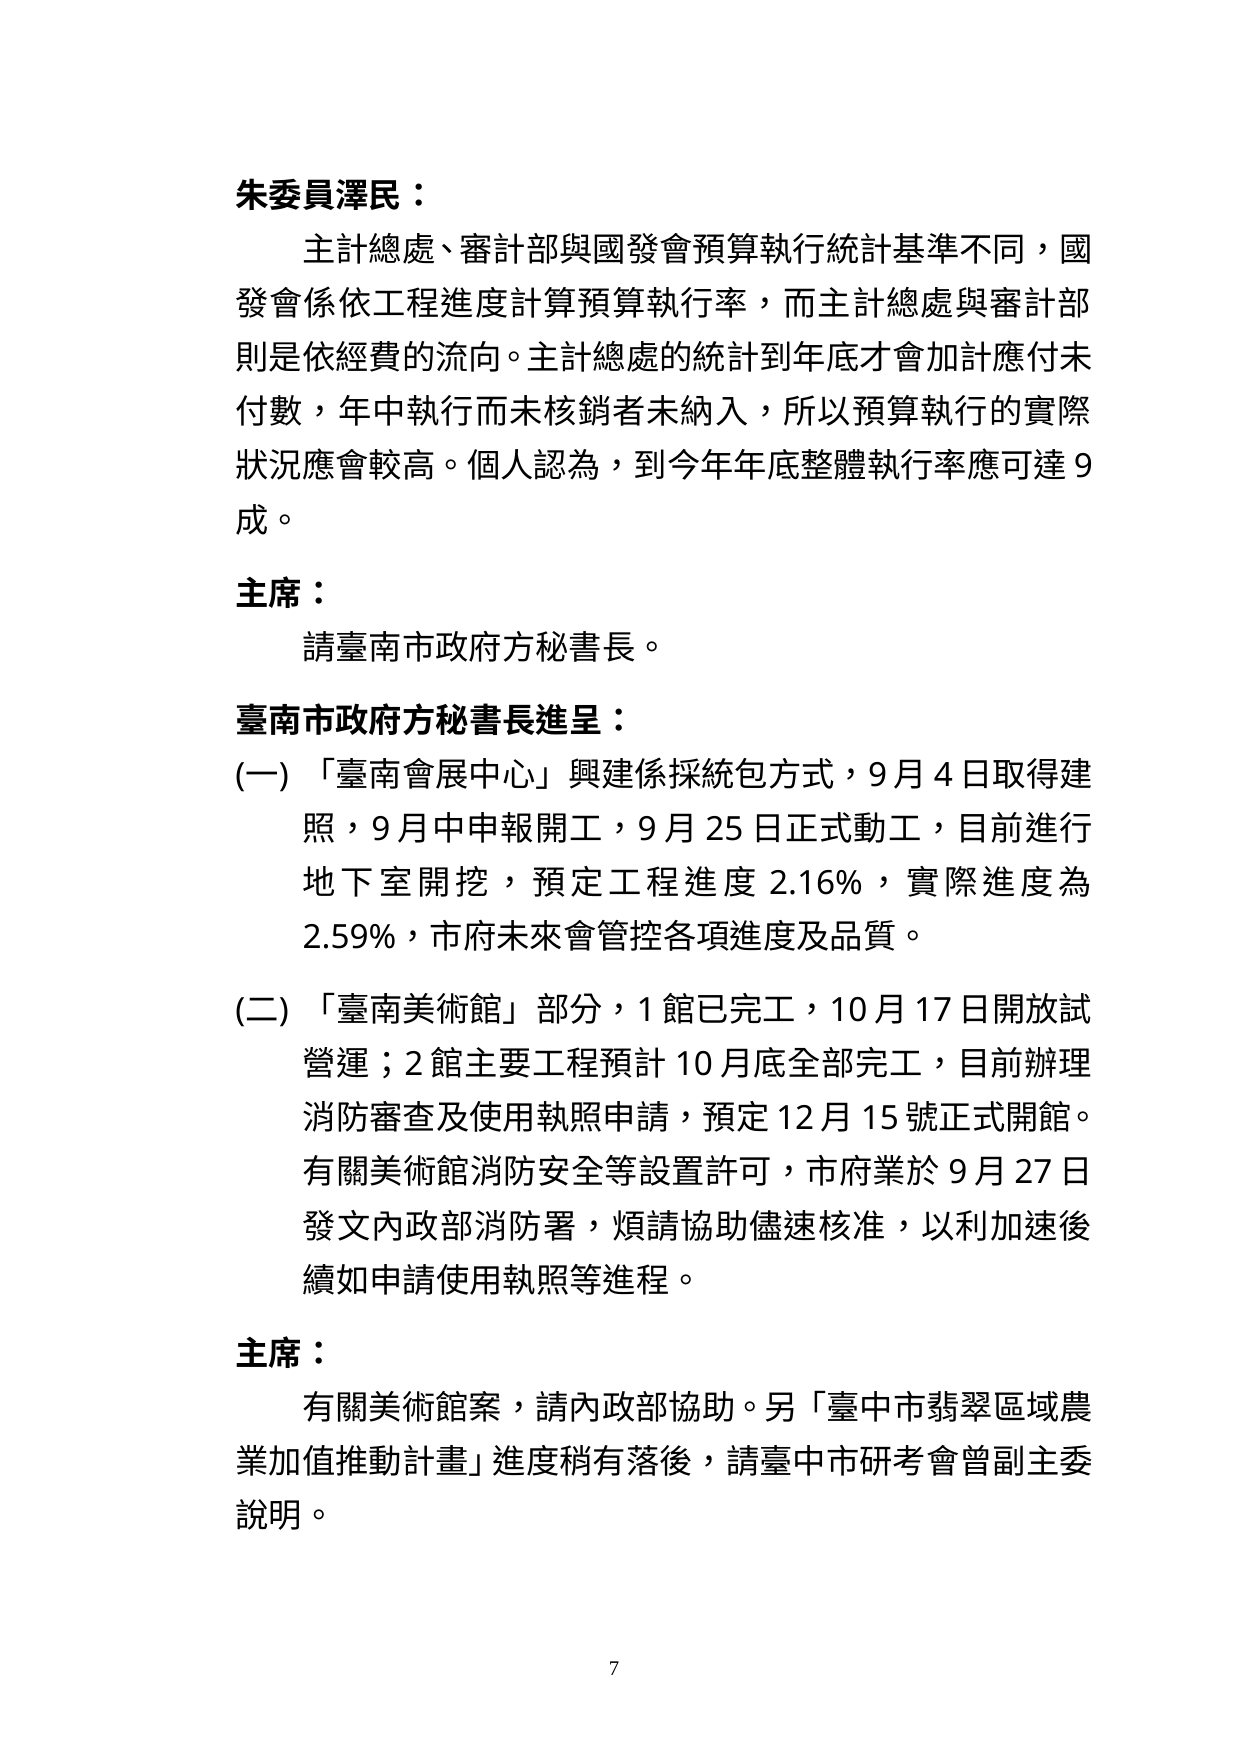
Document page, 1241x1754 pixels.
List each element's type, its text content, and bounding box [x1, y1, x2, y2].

text 有關美術館案，請內政部協助。另「臺中市翡翠區域農業加值推動計畫」進度稍有落後，請臺中市研考會曾副主委說明。 [235, 1375, 1093, 1537]
list 「臺南會展中心」興建係採統包方式，9月4日取得建照，9月中申報開工，9月25日正式動工，目前進行地下室開挖，預定工程進度2.16%，實際進度為2.59%，市府未來會管控各項進度及品質。 [235, 742, 1093, 958]
text 朱委員澤民： [235, 162, 1093, 217]
text 主席： [235, 1321, 1093, 1375]
text 臺南市政府 方秘書長進呈： [235, 687, 1093, 742]
text 主計總處、審計部與國發會預算執行統計基準不同，國發會係依工程進度計算預算執行率，而主計總處與審計部則是依經費的流向。主計總處的統計到年底才會加計應付未付數，年中執行而未核銷者未納入，所以預算執行的實際狀況應會較高。個人認為，到今年年底整體執行率應可達9成。 [235, 217, 1093, 542]
list 「臺南美術館」部分，1館已完工，10月17日開放試營運；2館主要工程預計10月底全部完工，目前辦理消防審查及使用執照申請，預定12月15號正式開館。有關美術館消防安全等設置許可，市府業於9月27日發文內政部消防署，煩請協助儘速核准，以利加速後續如申請使用執照等進程。 [235, 977, 1093, 1302]
text 主席： [235, 560, 1093, 614]
text 請臺南市政府方秘書長。 [235, 614, 1093, 669]
